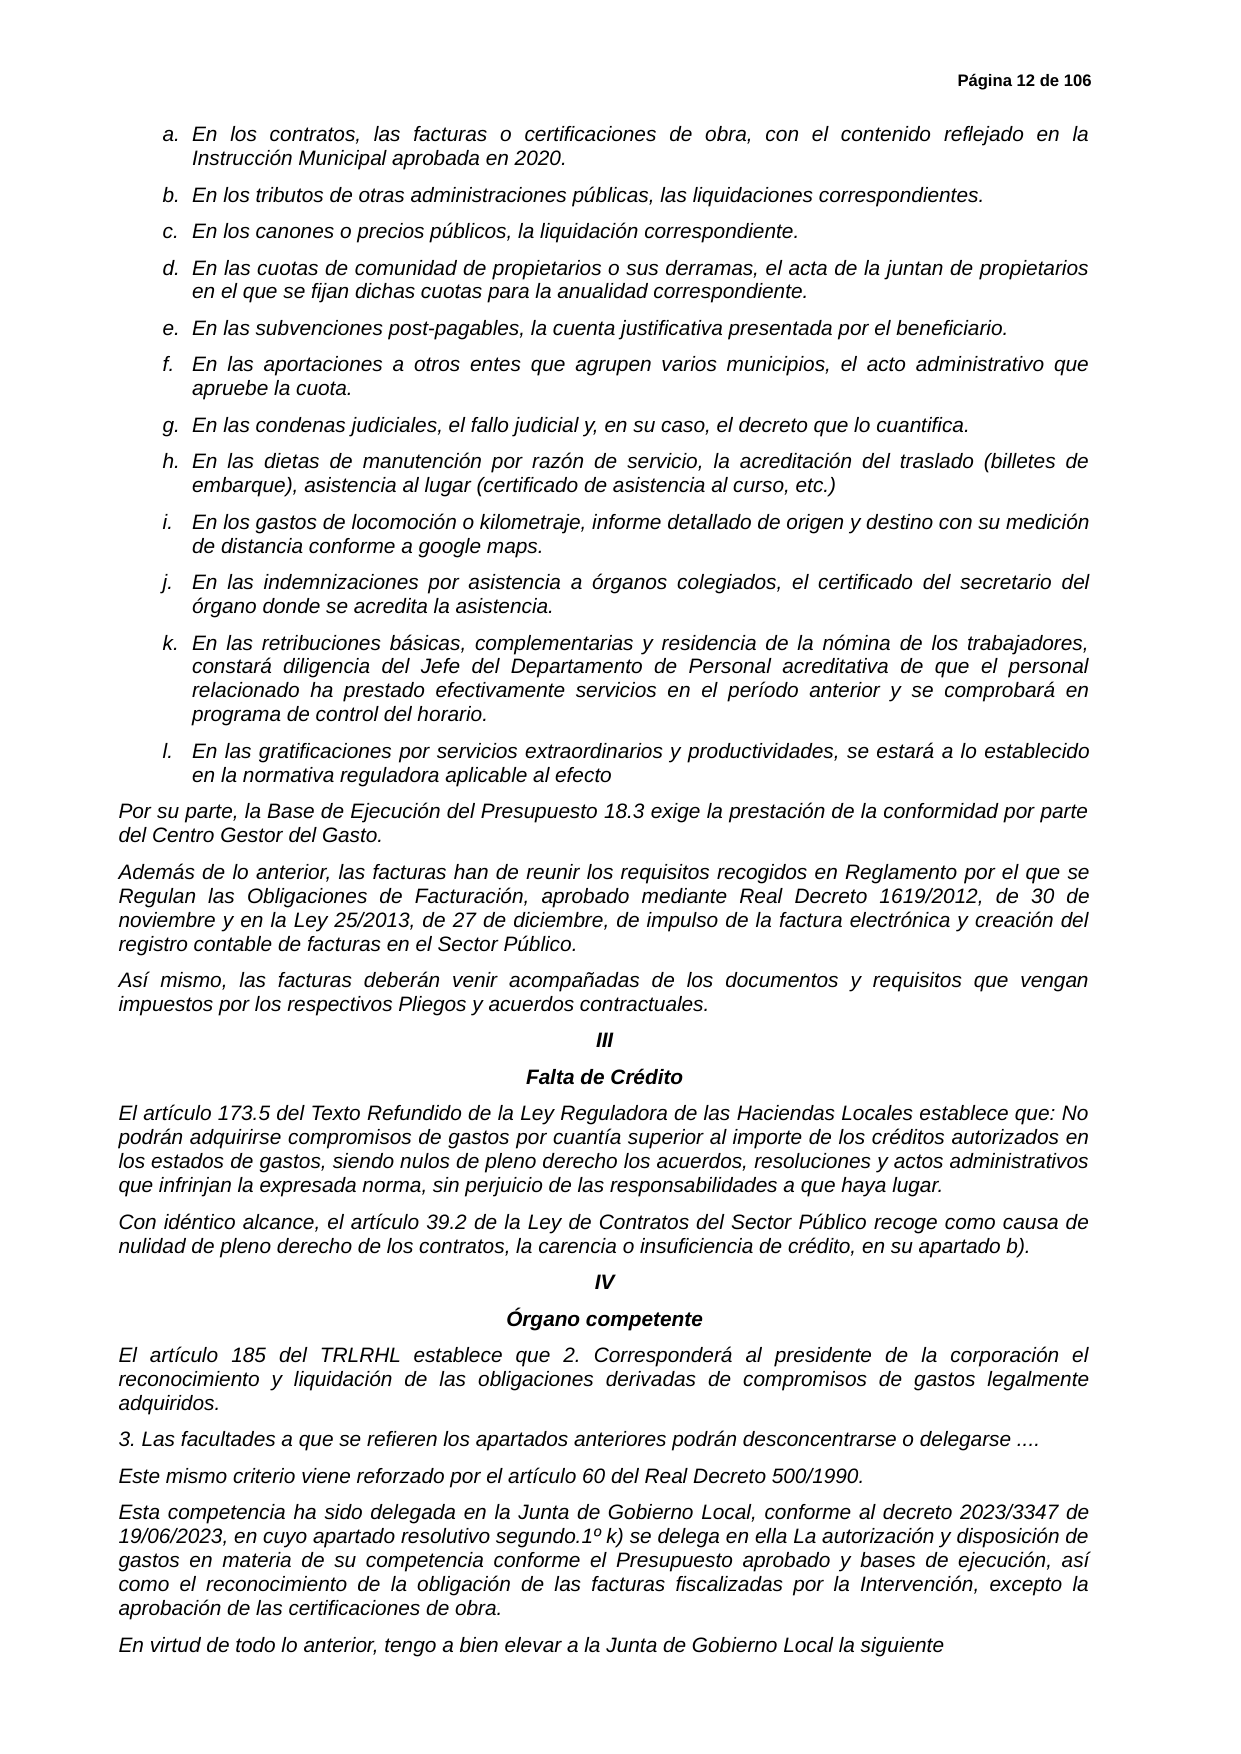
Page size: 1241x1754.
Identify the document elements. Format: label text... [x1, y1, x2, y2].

list En los canones o precios públicos, la liquidación correspondiente. [162, 219, 1092, 243]
text Así mismo, las facturas deberán venir acompañadas de los documentos y requisitos que vengan impuestos por los respectivos Pliegos y acuerdos contractuales. [118, 968, 1092, 1016]
text Falta de Crédito [118, 1065, 1092, 1089]
list En los gastos de locomoción o kilometraje, informe detallado de origen y destino con su medición de distancia conforme a google maps. [162, 509, 1092, 557]
list En las cuotas de comunidad de propietarios o sus derramas, el acta de la juntan de propietarios en el que se fijan dichas cuotas para la anualidad correspondiente. [162, 255, 1092, 303]
text IV [118, 1270, 1092, 1294]
text Con idéntico alcance, el artículo 39.2 de la Ley de Contratos del Sector Público recoge como causa de nulidad de pleno derecho de los contratos, la carencia o insuficiencia de crédito, en su apartado b). [118, 1209, 1092, 1257]
list En las aportaciones a otros entes que agrupen varios municipios, el acto administrativo que apruebe la cuota. [162, 352, 1092, 400]
list En los tributos de otras administraciones públicas, las liquidaciones correspondientes. [162, 182, 1092, 206]
text Esta competencia ha sido delegada en la Junta de Gobierno Local, conforme al decreto 2023/3347 de 19/06/2023, en cuyo apartado resolutivo segundo.1º k) se delega en ella La autorización y disposición de gastos en materia de su competencia conforme el Presupuesto aprobado y bases de ejecución, así como el reconocimiento de la obligación de las facturas fiscalizadas por la Intervención, excepto la aprobación de las certificaciones de obra. [118, 1500, 1092, 1620]
list En las dietas de manutención por razón de servicio, la acreditación del traslado (billetes de embarque), asistencia al lugar (certificado de asistencia al curso, etc.) [162, 449, 1092, 497]
list En los contratos, las facturas o certificaciones de obra, con el contenido reflejado en la Instrucción Municipal aprobada en 2020. [162, 122, 1092, 170]
text El artículo 173.5 del Texto Refundido de la Ley Reguladora de las Haciendas Locales establece que: No podrán adquirirse compromisos de gastos por cuantía superior al importe de los créditos autorizados en los estados de gastos, siendo nulos de pleno derecho los acuerdos, resoluciones y actos administrativos que infrinjan la expresada norma, sin perjuicio de las responsabilidades a que haya lugar. [118, 1101, 1092, 1197]
list En las gratificaciones por servicios extraordinarios y productividades, se estará a lo establecido en la normativa reguladora aplicable al efecto [162, 739, 1092, 787]
text Órgano competente [118, 1306, 1092, 1330]
text En virtud de todo lo anterior, tengo a bien elevar a la Junta de Gobierno Local la siguiente [118, 1632, 1092, 1656]
list En las condenas judiciales, el fallo judicial y, en su caso, el decreto que lo cuantifica. [162, 413, 1092, 437]
text III [118, 1028, 1092, 1052]
text Además de lo anterior, las facturas han de reunir los requisitos recogidos en Reglamento por el que se Regulan las Obligaciones de Facturación, aprobado mediante Real Decreto 1619/2012, de 30 de noviembre y en la Ley 25/2013, de 27 de diciembre, de impulso de la factura electrónica y creación del registro contable de facturas en el Sector Público. [118, 859, 1092, 955]
list En las indemnizaciones por asistencia a órganos colegiados, el certificado del secretario del órgano donde se acredita la asistencia. [162, 570, 1092, 618]
list En las subvenciones post-pagables, la cuenta justificativa presentada por el beneficiario. [162, 316, 1092, 340]
text Por su parte, la Base de Ejecución del Presupuesto 18.3 exige la prestación de la conformidad por parte del Centro Gestor del Gasto. [118, 799, 1092, 847]
list En las retribuciones básicas, complementarias y residencia de la nómina de los trabajadores, constará diligencia del Jefe del Departamento de Personal acreditativa de que el personal relacionado ha prestado efectivamente servicios en el período anterior y se comprobará en programa de control del horario. [162, 630, 1092, 726]
text 3. Las facultades a que se refieren los apartados anteriores podrán desconcentrarse o delegarse .... [118, 1427, 1092, 1451]
text Este mismo criterio viene reforzado por el artículo 60 del Real Decreto 500/1990. [118, 1464, 1092, 1488]
text El artículo 185 del TRLRHL establece que 2. Corresponderá al presidente de la corporación el reconocimiento y liquidación de las obligaciones derivadas de compromisos de gastos legalmente adquiridos. [118, 1343, 1092, 1415]
